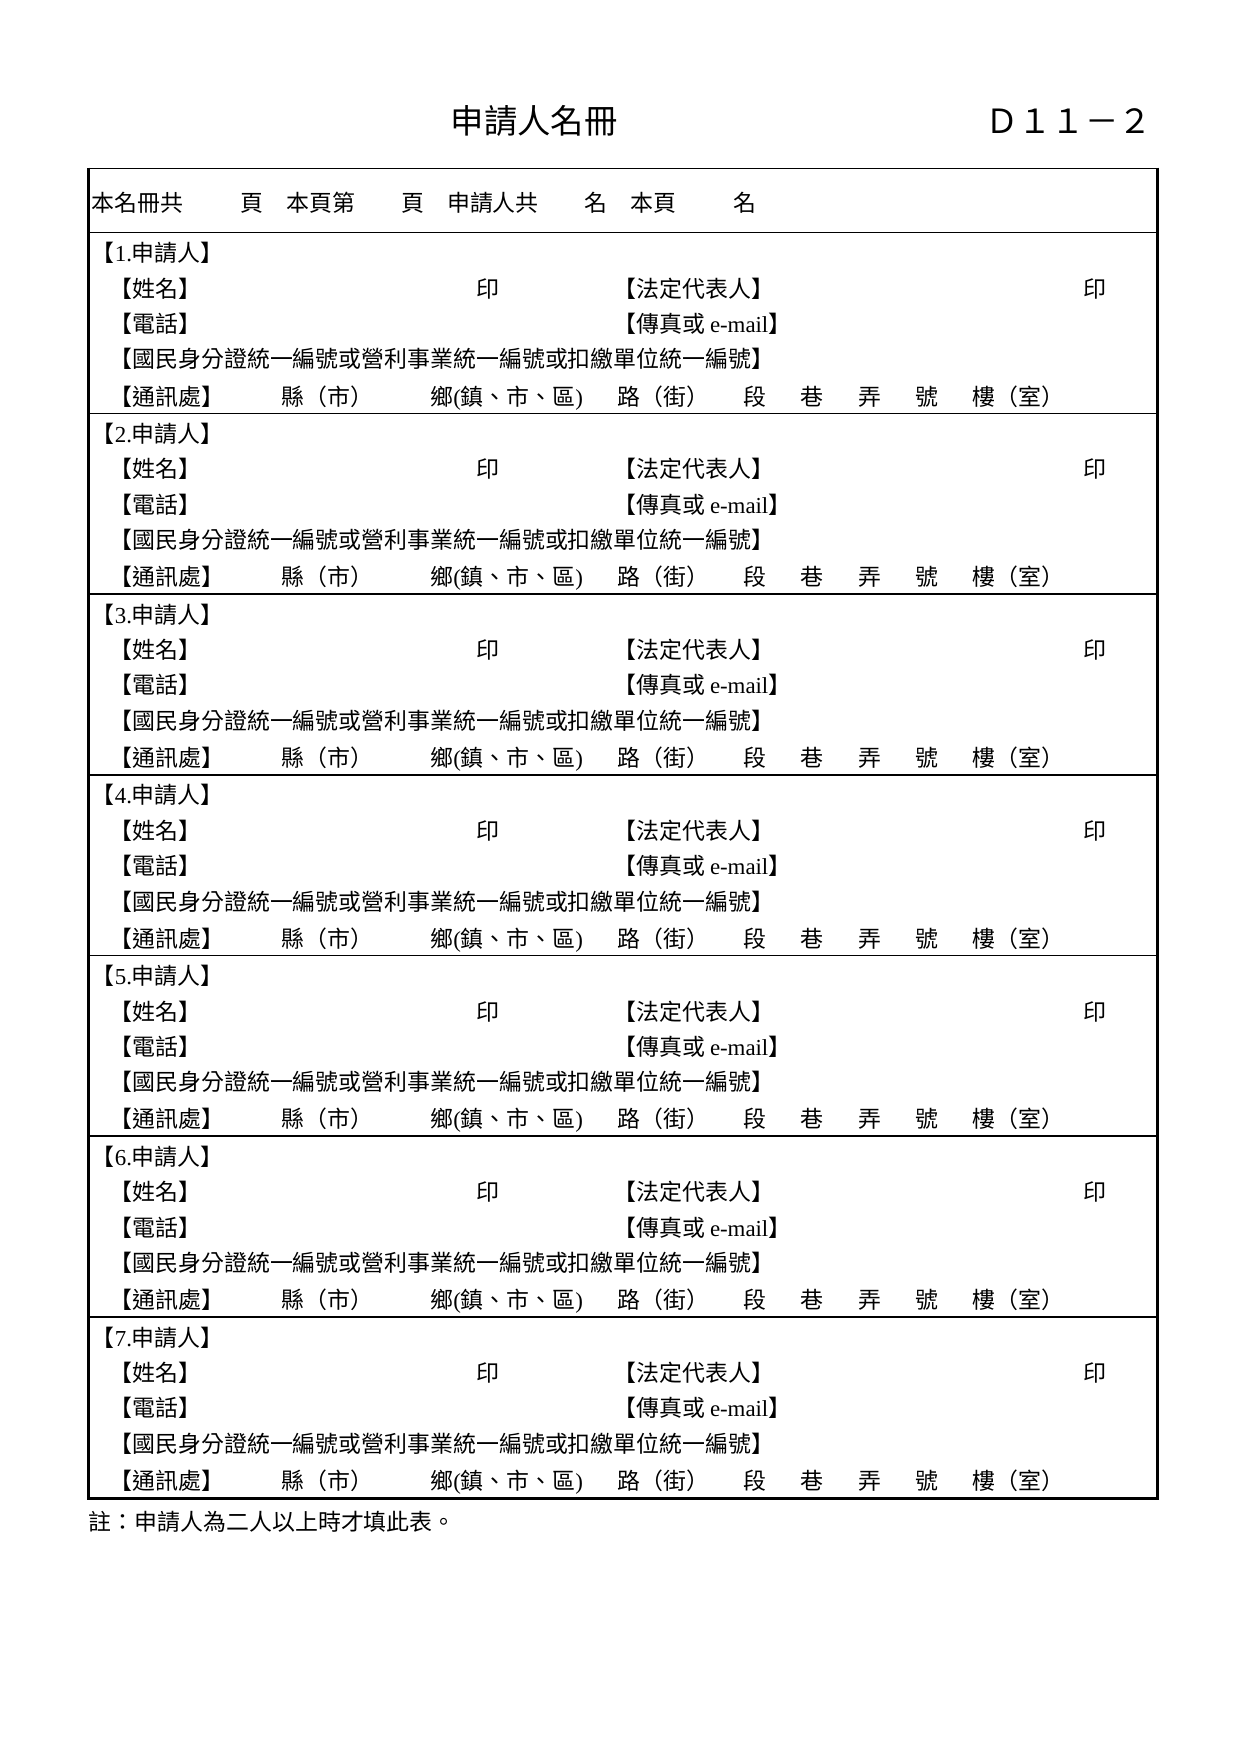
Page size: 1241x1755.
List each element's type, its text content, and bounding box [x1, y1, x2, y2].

text 註：申請人為二人以上時才填此表。 [89, 1500, 1152, 1537]
table_cell 【5.申請人】 【姓名】 印 【法定代表人】 印 【電話】 【傳真或e-mail】 【國民身分證統一編號或營利事業統一編號或扣繳單位統一編號】 【通訊處】 縣（市） 鄉(鎮、市、區) 路（街） 段 巷 弄 號 樓（室） [90, 956, 1156, 1135]
table_cell 【6.申請人】 【姓名】 印 【法定代表人】 印 【電話】 【傳真或e-mail】 【國民身分證統一編號或營利事業統一編號或扣繳單位統一編號】 【通訊處】 縣（市） 鄉(鎮、市、區) 路（街） 段 巷 弄 號 樓（室） [90, 1137, 1156, 1316]
table_cell 【3.申請人】 【姓名】 印 【法定代表人】 印 【電話】 【傳真或e-mail】 【國民身分證統一編號或營利事業統一編號或扣繳單位統一編號】 【通訊處】 縣（市） 鄉(鎮、市、區) 路（街） 段 巷 弄 號 樓（室） [90, 595, 1156, 774]
table_cell 【1.申請人】 【姓名】 印 【法定代表人】 印 【電話】 【傳真或e-mail】 【國民身分證統一編號或營利事業統一編號或扣繳單位統一編號】 【通訊處】 縣（市） 鄉(鎮、市、區) 路（街） 段 巷 弄 號 樓（室） [90, 233, 1156, 412]
table_cell 【2.申請人】 【姓名】 印 【法定代表人】 印 【電話】 【傳真或e-mail】 【國民身分證統一編號或營利事業統一編號或扣繳單位統一編號】 【通訊處】 縣（市） 鄉(鎮、市、區) 路（街） 段 巷 弄 號 樓（室） [90, 414, 1156, 593]
table_header Ｄ１１－２ [979, 95, 1157, 168]
table_cell 本名冊共 頁 本頁第 頁 申請人共 名 本頁 名 [90, 169, 1156, 232]
table_cell 【4.申請人】 【姓名】 印 【法定代表人】 印 【電話】 【傳真或e-mail】 【國民身分證統一編號或營利事業統一編號或扣繳單位統一編號】 【通訊處】 縣（市） 鄉(鎮、市、區) 路（街） 段 巷 弄 號 樓（室） [90, 776, 1156, 955]
table_header 申請人名冊 [89, 95, 979, 168]
table_cell 【7.申請人】 【姓名】 印 【法定代表人】 印 【電話】 【傳真或e-mail】 【國民身分證統一編號或營利事業統一編號或扣繳單位統一編號】 【通訊處】 縣（市） 鄉(鎮、市、區) 路（街） 段 巷 弄 號 樓（室） [90, 1318, 1156, 1497]
